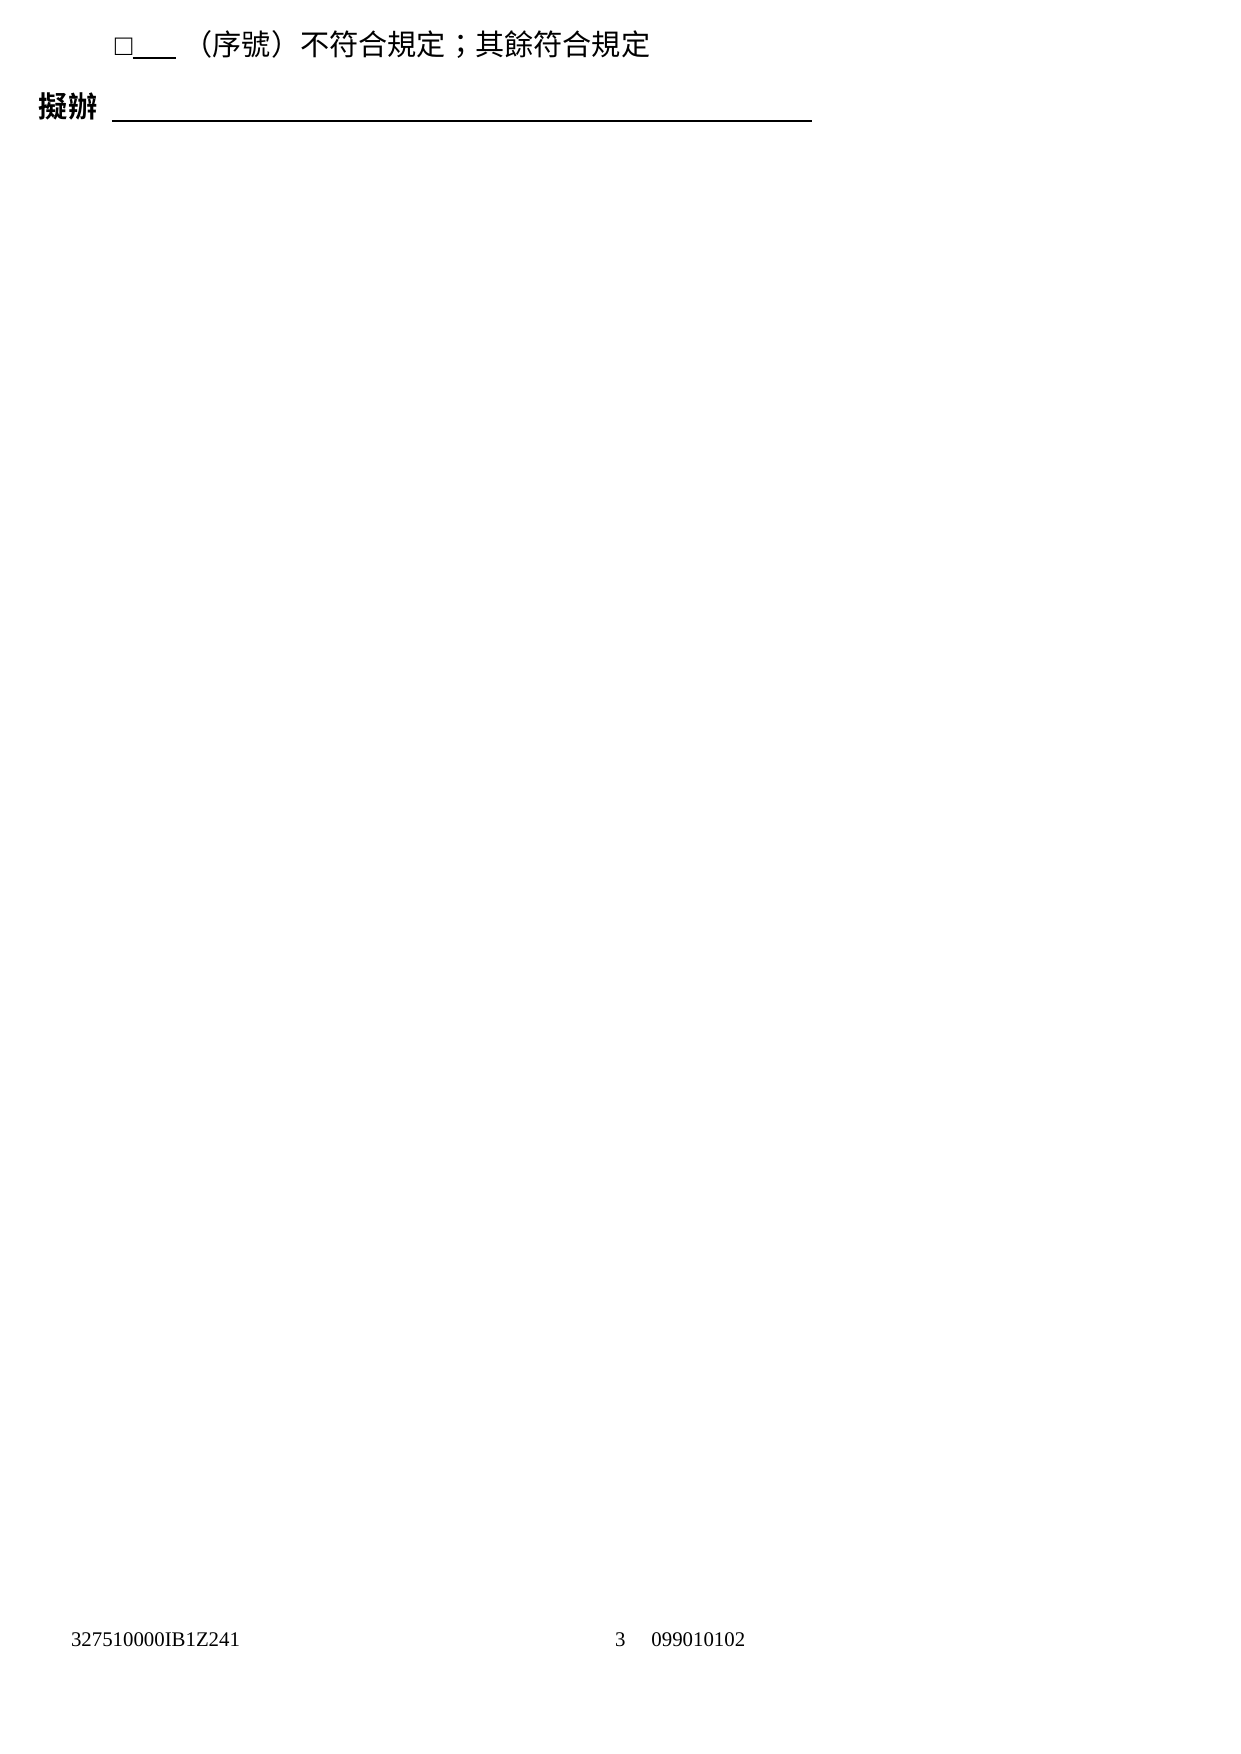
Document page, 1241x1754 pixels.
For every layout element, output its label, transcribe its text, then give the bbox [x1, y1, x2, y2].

text 擬辦 [0, 63, 1240, 126]
text □ （序號）不符合規定；其餘符合規定 [0, 1, 1240, 63]
